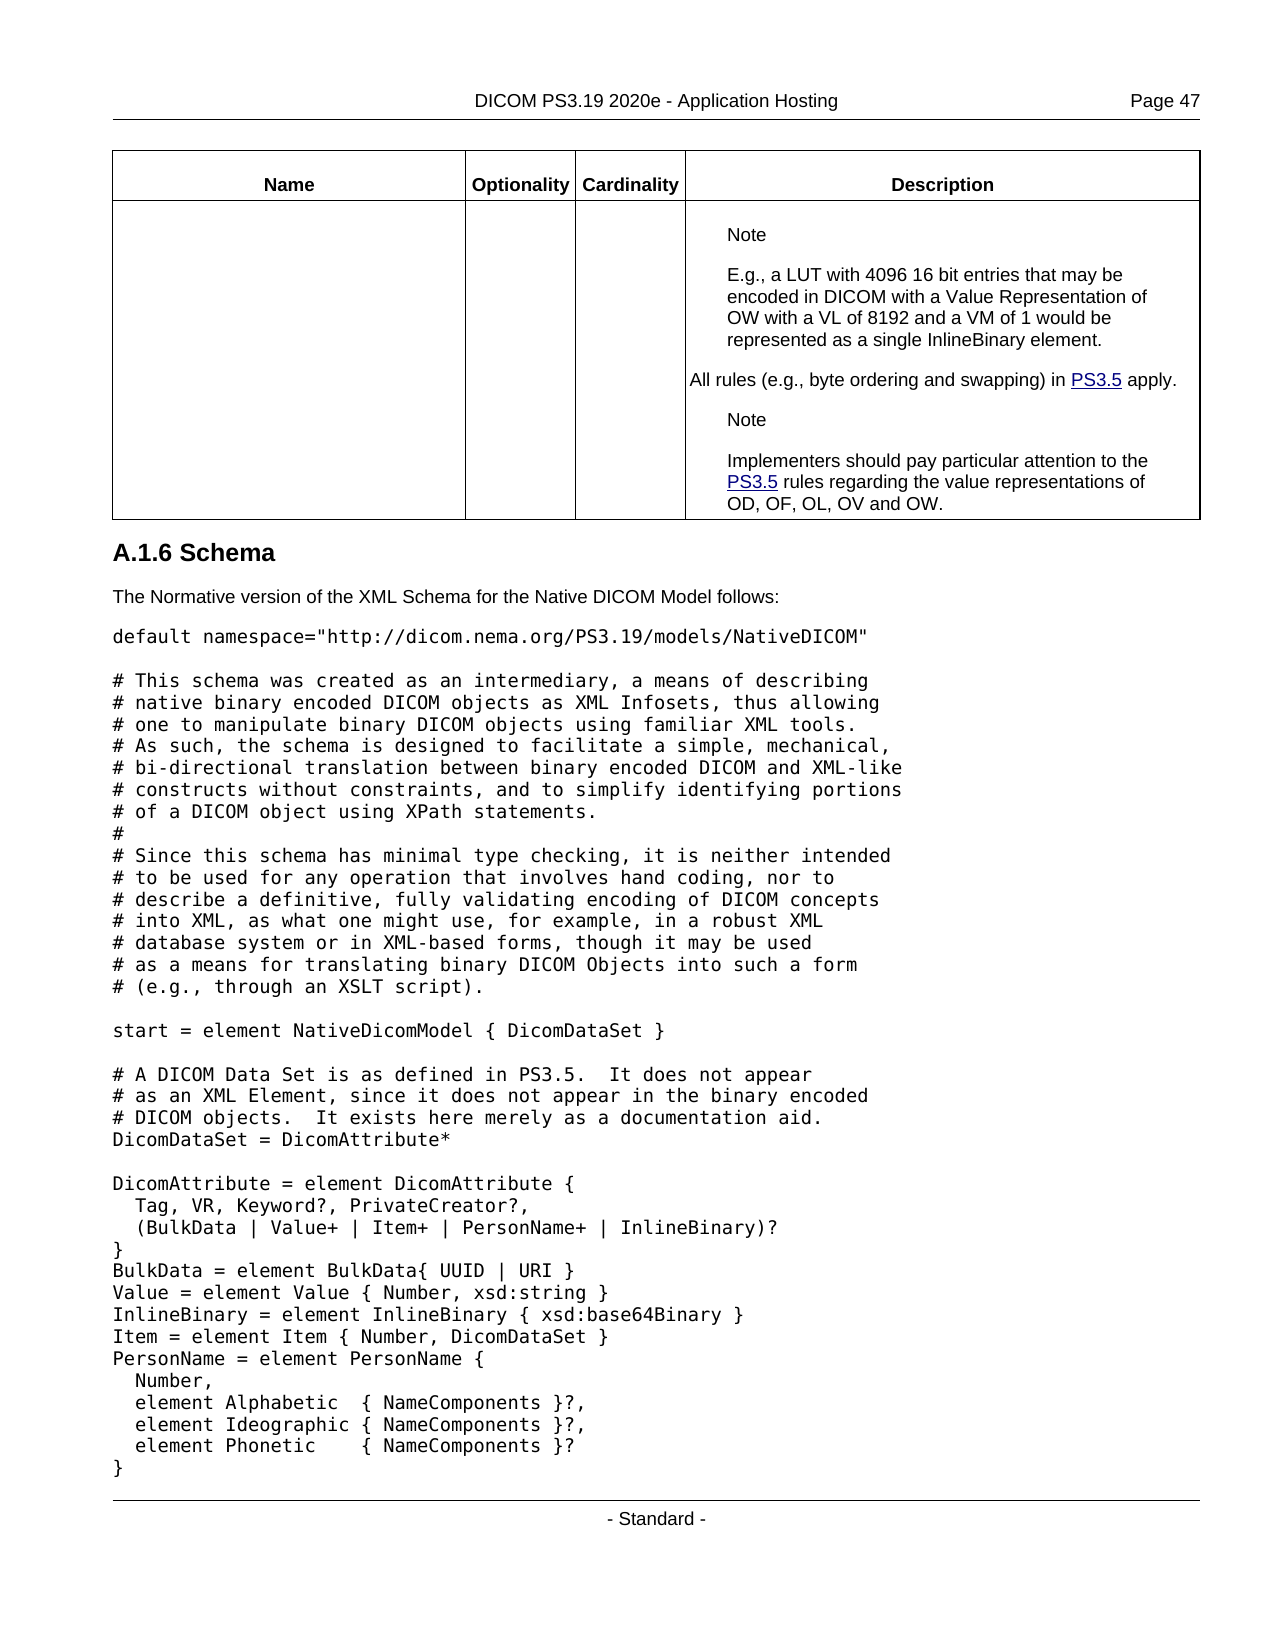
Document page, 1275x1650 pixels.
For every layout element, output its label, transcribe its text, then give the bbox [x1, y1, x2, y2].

table_header Name [113, 151, 465, 200]
table_cell [466, 201, 575, 518]
text A.1.6 Schema [112, 538, 1200, 567]
text default namespace="http://dicom.nema.org/PS3.19/models/NativeDICOM" # This schema was created as an intermediary, a means of describing # native binary encoded DICOM objects as XML Infosets, thus allowing # one to manipulate binary DICOM objects using familiar XML tools. # As such, the schema is designed to facilitate a simple, mechanical, # bi-directional translation between binary encoded DICOM and XML-like # constructs without constraints, and to simplify identifying portions # of a DICOM object using XPath statements. # # Since this schema has minimal type checking, it is neither intended # to be used for any operation that involves hand coding, nor to # describe a definitive, fully validating encoding of DICOM concepts # into XML, as what one might use, for example, in a robust XML # database system or in XML-based forms, though it may be used # as a means for translating binary DICOM Objects into such a form # (e.g., through an XSLT script). start = element NativeDicomModel { DicomDataSet } # A DICOM Data Set is as defined in PS3.5. It does not appear # as an XML Element, since it does not appear in the binary encoded # DICOM objects. It exists here merely as a documentation aid. DicomDataSet = DicomAttribute* DicomAttribute = element DicomAttribute { Tag, VR, Keyword?, PrivateCreator?, (BulkData | Value+ | Item+ | PersonName+ | InlineBinary)? } BulkData = element BulkData{ UUID | URI } Value = element Value { Number, xsd:string } InlineBinary = element InlineBinary { xsd:base64Binary } Item = element Item { Number, DicomDataSet } PersonName = element PersonName { Number, element Alphabetic { NameComponents }?, element Ideographic { NameComponents }?, element Phonetic { NameComponents }? } [112, 626, 1200, 1479]
table_header Optionality [466, 151, 575, 200]
table_cell [113, 201, 465, 518]
table_header Description [686, 151, 1199, 200]
table_header Cardinality [576, 151, 685, 200]
table_cell Note E.g., a LUT with 4096 16 bit entries that may be encoded in DICOM with a Value Representation of OW with a VL of 8192 and a VM of 1 would be represented as a single InlineBinary element. All rules (e.g., byte ordering and swapping) in PS3.5 apply. Note Implementers should pay particular attention to the PS3.5 rules regarding the value representations of OD, OF, OL, OV and OW. [686, 201, 1199, 518]
text The Normative version of the XML Schema for the Native DICOM Model follows: [112, 586, 1200, 607]
table_cell [576, 201, 685, 518]
